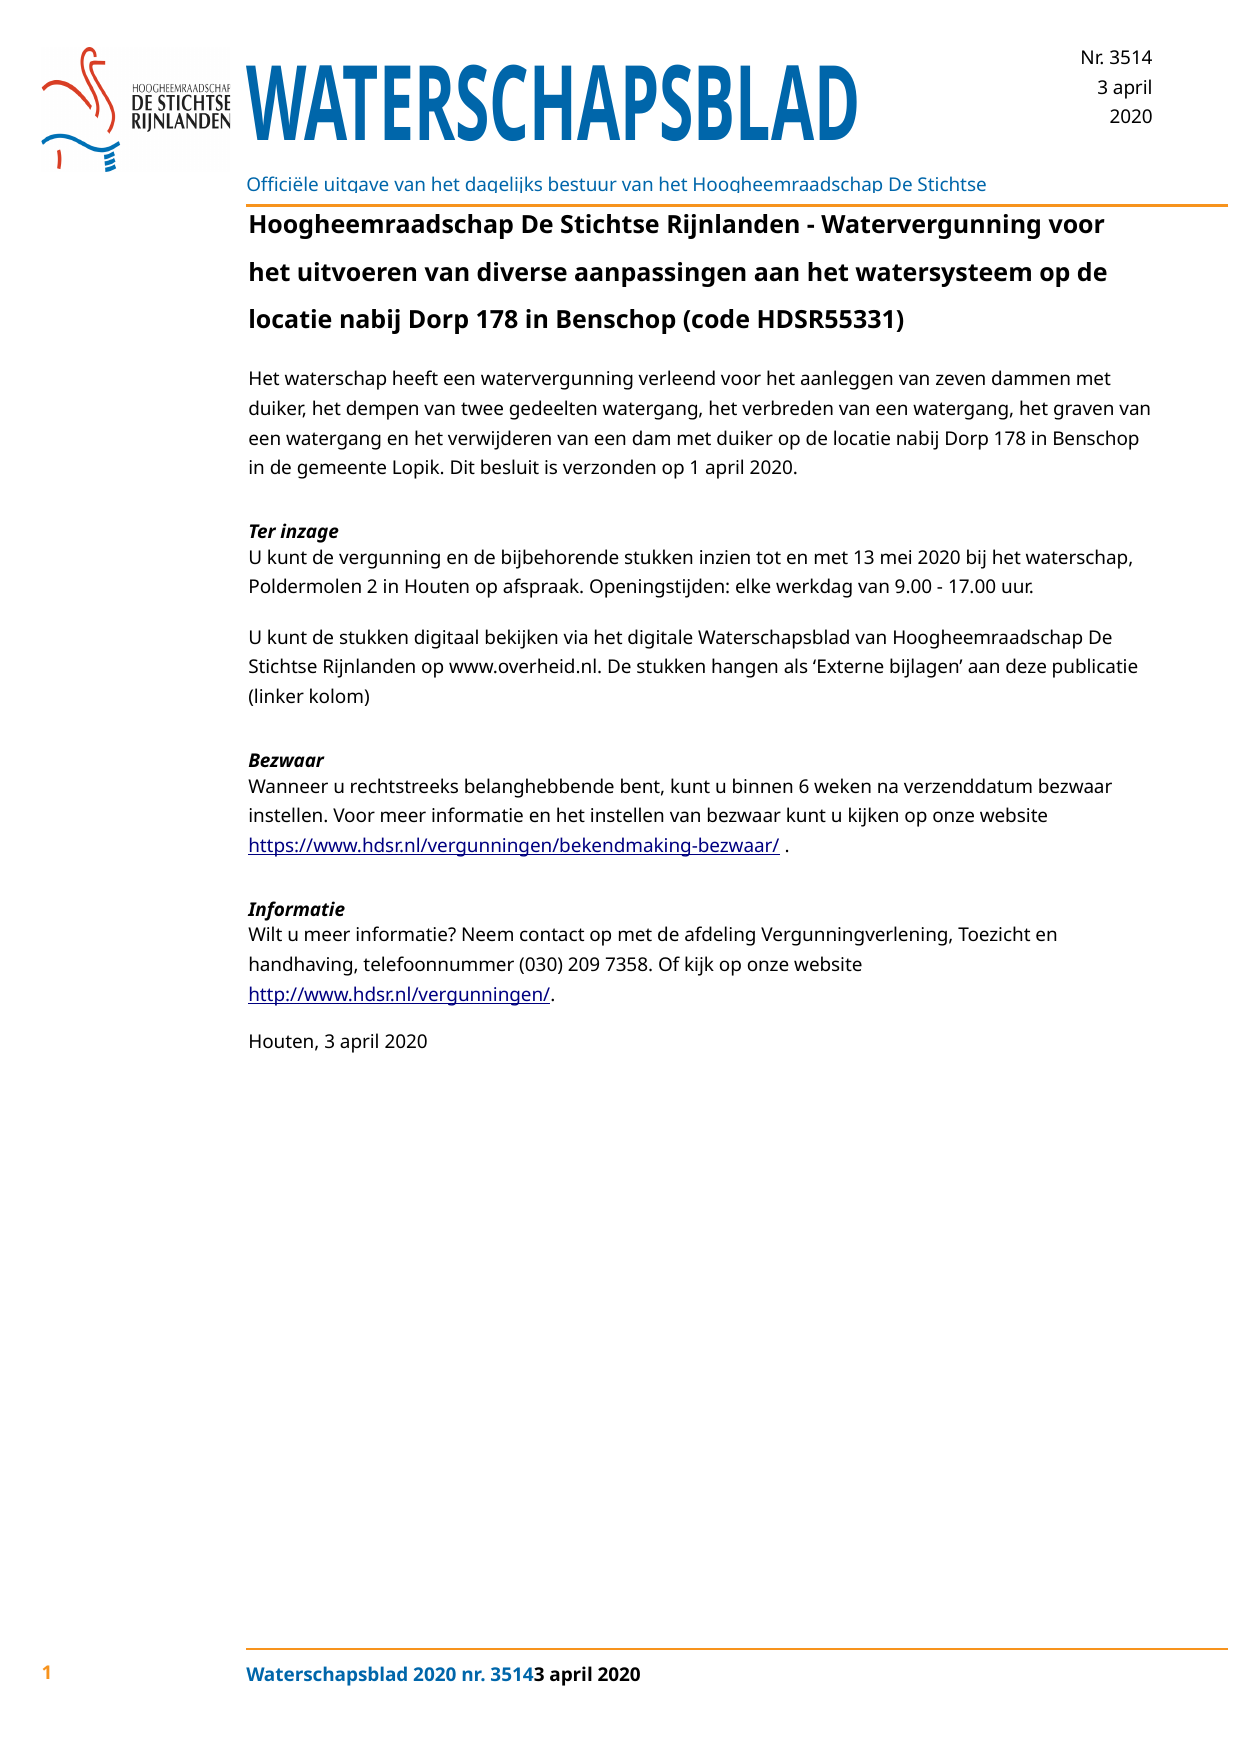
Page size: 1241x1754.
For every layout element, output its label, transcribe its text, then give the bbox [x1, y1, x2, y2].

text Informatie [248, 896, 1152, 922]
text Bezwaar [248, 747, 1152, 773]
text U kunt de stukken digitaal bekijken via het digitale Waterschapsblad van Hoogheemraadschap De Stichtse Rijnlanden op www.overheid.nl. De stukken hangen als ‘Externe bijlagen’ aan deze publicatie (linker kolom) [248, 624, 1152, 709]
text Houten, 3 april 2020 [248, 1029, 1152, 1054]
text U kunt de vergunning en de bijbehorende stukken inzien tot en met 13 mei 2020 bij het waterschap, Poldermolen 2 in Houten op afspraak. Openingstijden: elke werkdag van 9.00 - 17.00 uur. [248, 544, 1152, 599]
text Wanneer u rechtstreeks belanghebbende bent, kunt u binnen 6 weken na verzenddatum bezwaar instellen. Voor meer informatie en het instellen van bezwaar kunt u kijken op onze website https://www.hdsr.nl/vergunningen/bekendmaking-bezwaar/ . [248, 773, 1152, 858]
picture [41, 47, 231, 172]
text Ter inzage [248, 518, 1152, 544]
text Wilt u meer informatie? Neem contact op met de afdeling Vergunningverlening, Toezicht en handhaving, telefoonnummer (030) 209 7358. Of kijk op onze website http://www.hdsr.nl/vergunningen/. [248, 922, 1152, 1007]
text Het waterschap heeft een watervergunning verleend voor het aanleggen van zeven dammen met duiker, het dempen van twee gedeelten watergang, het verbreden van een watergang, het graven van een watergang en het verwijderen van een dam met duiker op de locatie nabij Dorp 178 in Benschop in de gemeente Lopik. Dit besluit is verzonden op 1 april 2020. [248, 366, 1152, 480]
text Hoogheemraadschap De Stichtse Rijnlanden - Watervergunning voor het uitvoeren van diverse aanpassingen aan het watersysteem op de locatie nabij Dorp 178 in Benschop (code HDSR55331) [248, 207, 1152, 336]
